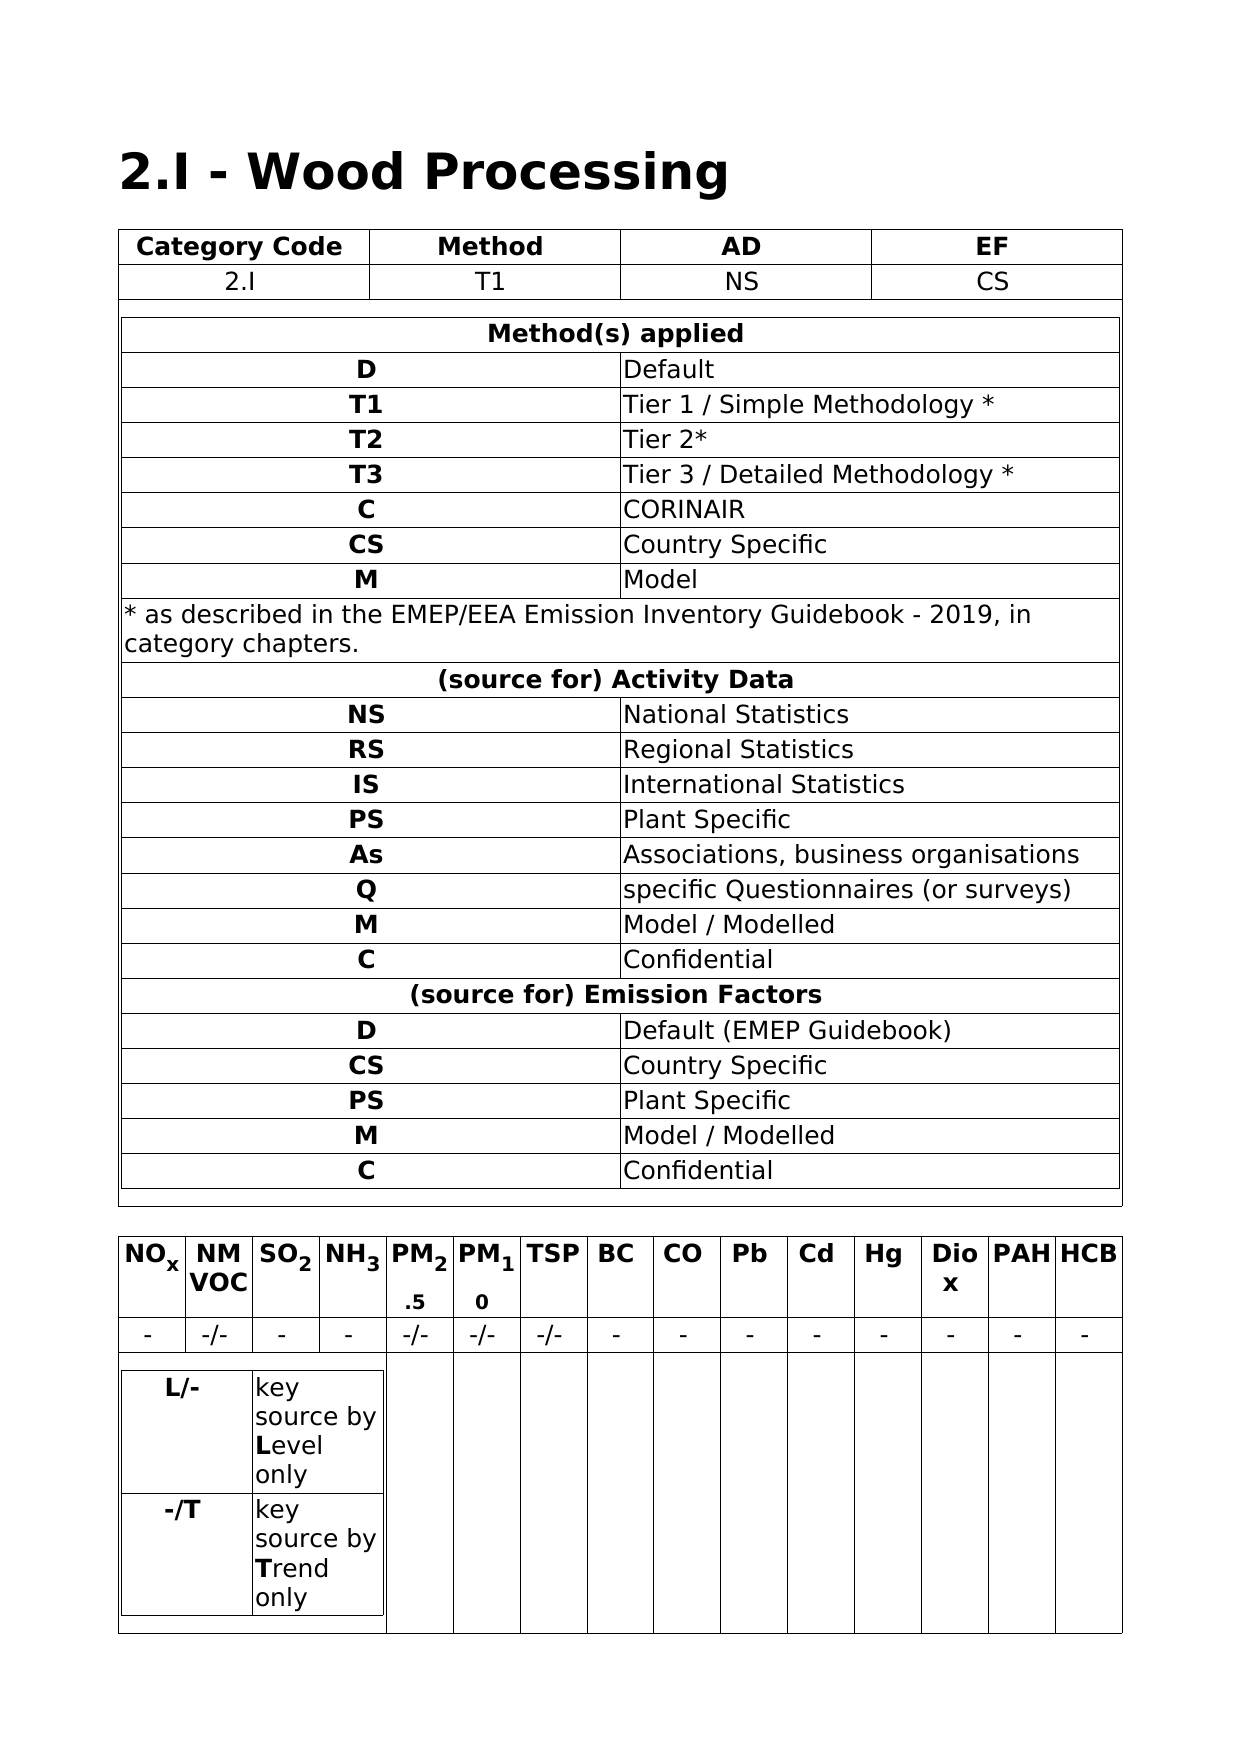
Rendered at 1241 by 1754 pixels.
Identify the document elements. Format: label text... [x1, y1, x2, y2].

table_cell - [588, 1318, 653, 1352]
table_cell Plant Specific [621, 1084, 1119, 1118]
table_header PAH [989, 1237, 1055, 1317]
table_cell CORINAIR [621, 493, 1119, 527]
table_cell [387, 1353, 453, 1633]
table_header PM2.5 [387, 1237, 453, 1317]
table_cell M [122, 1119, 620, 1153]
table_cell CS [872, 265, 1122, 299]
table_cell - [788, 1318, 854, 1352]
table_cell [721, 1353, 787, 1633]
table_cell C [122, 1154, 620, 1188]
table_cell [119, 1353, 386, 1633]
table_cell PS [122, 803, 620, 837]
table_header NMVOC [186, 1237, 252, 1317]
table_cell key source by Trend only [253, 1494, 383, 1615]
table_cell Default (EMEP Guidebook) [621, 1014, 1119, 1048]
table_cell [654, 1353, 720, 1633]
table_header Category Code [119, 230, 369, 264]
table_cell T1 [122, 388, 620, 422]
table_cell [855, 1353, 921, 1633]
table_cell Tier 2* [621, 423, 1119, 457]
table_cell Default [621, 353, 1119, 387]
subtitle 2.I - Wood Processing [118, 143, 1122, 201]
table_cell T3 [122, 458, 620, 492]
table_cell -/- [387, 1318, 453, 1352]
table_cell - [989, 1318, 1055, 1352]
table_cell Model / Modelled [621, 909, 1119, 943]
table_header AD [621, 230, 871, 264]
table_cell - [253, 1318, 319, 1352]
table_header Cd [788, 1237, 854, 1317]
table_cell D [122, 1014, 620, 1048]
table_cell Tier 3 / Detailed Methodology * [621, 458, 1119, 492]
table_cell - [721, 1318, 787, 1352]
table_header HCB [1056, 1237, 1122, 1317]
table_cell Country Specific [621, 1049, 1119, 1083]
table_cell Confidential [621, 1154, 1119, 1188]
table_cell NS [122, 698, 620, 732]
table_cell T2 [122, 423, 620, 457]
table_cell - [119, 1318, 185, 1352]
table_cell C [122, 944, 620, 978]
table_cell Associations, business organisations [621, 838, 1119, 872]
table_cell -/- [186, 1318, 252, 1352]
table_cell RS [122, 733, 620, 767]
table_cell - [855, 1318, 921, 1352]
table_header Hg [855, 1237, 921, 1317]
table_cell Model [621, 564, 1119, 597]
table_cell (source for) Emission Factors [122, 979, 1119, 1013]
table_cell [788, 1353, 854, 1633]
table_cell CS [122, 1049, 620, 1083]
table_cell 2.I [119, 265, 369, 299]
table_cell - [922, 1318, 988, 1352]
table_cell Regional Statistics [621, 733, 1119, 767]
table_header NH3 [320, 1237, 386, 1317]
table_cell CS [122, 528, 620, 562]
table_cell [922, 1353, 988, 1633]
table_cell - [1056, 1318, 1122, 1352]
table_header BC [588, 1237, 653, 1317]
table_cell T1 [370, 265, 620, 299]
table_cell [454, 1353, 520, 1633]
table_cell Confidential [621, 944, 1119, 978]
table_header CO [654, 1237, 720, 1317]
table_cell As [122, 838, 620, 872]
table_header key source by Level only [253, 1371, 383, 1492]
table_cell International Statistics [621, 768, 1119, 802]
table_cell Plant Specific [621, 803, 1119, 837]
table_cell IS [122, 768, 620, 802]
table_cell [1056, 1353, 1122, 1633]
table_header EF [872, 230, 1122, 264]
table_cell D [122, 353, 620, 387]
table_cell (source for) Activity Data [122, 663, 1119, 697]
table_cell Model / Modelled [621, 1119, 1119, 1153]
table_cell [119, 300, 1122, 1206]
table_header PM10 [454, 1237, 520, 1317]
table_cell [521, 1353, 587, 1633]
table_header Method(s) applied [122, 318, 1119, 352]
table_header TSP [521, 1237, 587, 1317]
table_header Pb [721, 1237, 787, 1317]
table_cell C [122, 493, 620, 527]
table_header NOx [119, 1237, 185, 1317]
table_header Method [370, 230, 620, 264]
table_cell M [122, 564, 620, 597]
table_cell Country Specific [621, 528, 1119, 562]
table_cell specific Questionnaires (or surveys) [621, 874, 1119, 907]
table_header SO2 [253, 1237, 319, 1317]
table_cell PS [122, 1084, 620, 1118]
table_cell NS [621, 265, 871, 299]
table_cell - [654, 1318, 720, 1352]
table_cell Tier 1 / Simple Methodology * [621, 388, 1119, 422]
table_cell M [122, 909, 620, 943]
table_cell [989, 1353, 1055, 1633]
table_header Diox [922, 1237, 988, 1317]
table_cell - [320, 1318, 386, 1352]
table_cell [588, 1353, 653, 1633]
table_cell National Statistics [621, 698, 1119, 732]
table_cell -/- [454, 1318, 520, 1352]
table_cell * as described in the EMEP/EEA Emission Inventory Guidebook - 2019, in category chapters. [122, 599, 1119, 662]
table_header L/- [122, 1371, 252, 1492]
table_cell -/- [521, 1318, 587, 1352]
table_cell -/T [122, 1494, 252, 1615]
table_cell Q [122, 874, 620, 907]
